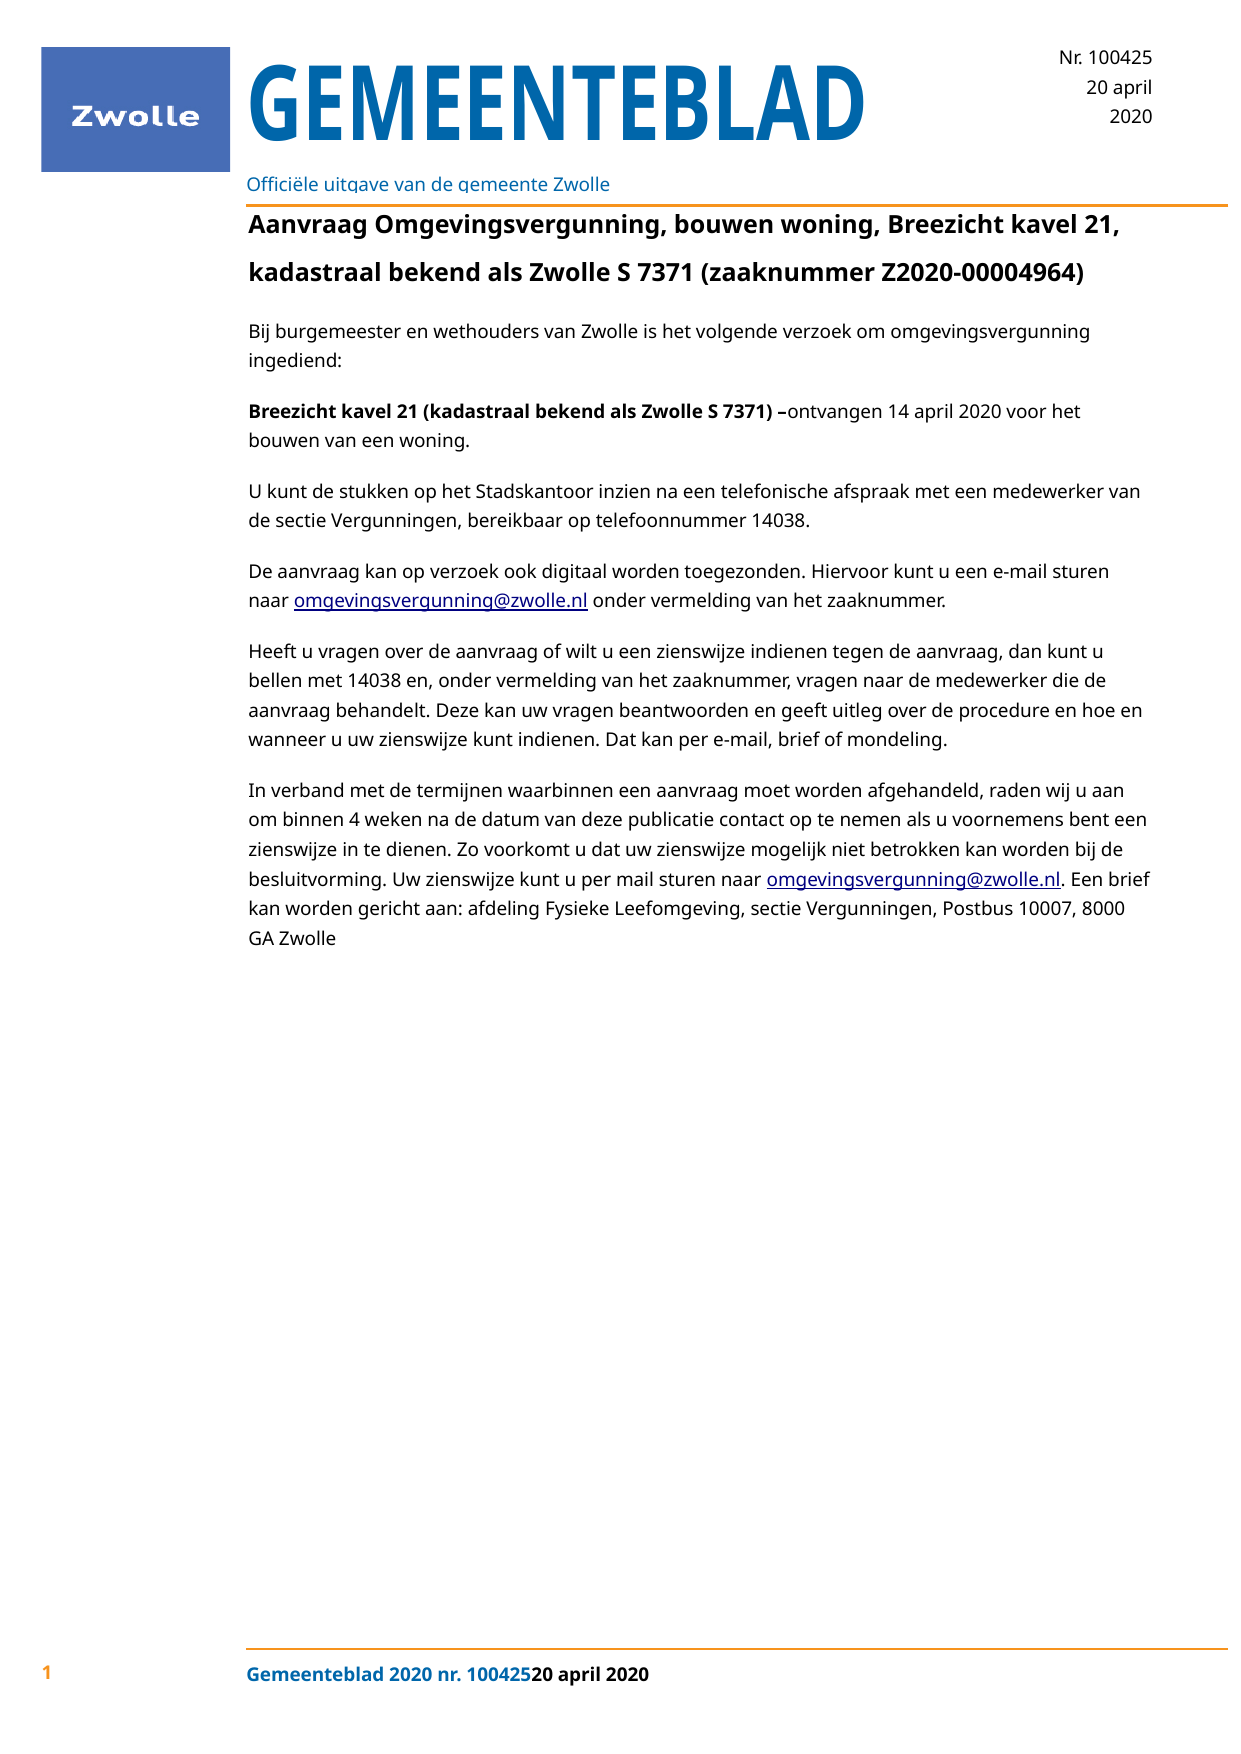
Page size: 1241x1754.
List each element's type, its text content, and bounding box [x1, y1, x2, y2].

text U kunt de stukken op het Stadskantoor inzien na een telefonische afspraak met een medewerker van de sectie Vergunningen, bereikbaar op telefoonnummer 14038. [248, 478, 1152, 533]
text Heeft u vragen over de aanvraag of wilt u een zienswijze indienen tegen de aanvraag, dan kunt u bellen met 14038 en, onder vermelding van het zaaknummer, vragen naar de medewerker die de aanvraag behandelt. Deze kan uw vragen beantwoorden en geeft uitleg over de procedure en hoe en wanneer u uw zienswijze kunt indienen. Dat kan per e-mail, brief of mondeling. [248, 638, 1152, 752]
text Aanvraag Omgevingsvergunning, bouwen woning, Breezicht kavel 21, kadastraal bekend als Zwolle S 7371 (zaaknummer Z2020-00004964) [248, 207, 1152, 288]
text In verband met de termijnen waarbinnen een aanvraag moet worden afgehandeld, raden wij u aan om binnen 4 weken na de datum van deze publicatie contact op te nemen als u voornemens bent een zienswijze in te dienen. Zo voorkomt u dat uw zienswijze mogelijk niet betrokken kan worden bij de besluitvorming. Uw zienswijze kunt u per mail sturen naar omgevingsvergunning@zwolle.nl. Een brief kan worden gericht aan: afdeling Fysieke Leefomgeving, sectie Vergunningen, Postbus 10007, 8000 GA Zwolle [248, 777, 1152, 951]
text Breezicht kavel 21 (kadastraal bekend als Zwolle S 7371) –ontvangen 14 april 2020 voor het bouwen van een woning. [248, 398, 1152, 453]
text De aanvraag kan op verzoek ook digitaal worden toegezonden. Hiervoor kunt u een e-mail sturen naar omgevingsvergunning@zwolle.nl onder vermelding van het zaaknummer. [248, 558, 1152, 613]
text Bij burgemeester en wethouders van Zwolle is het volgende verzoek om omgevingsvergunning ingediend: [248, 318, 1152, 373]
picture [41, 47, 231, 172]
